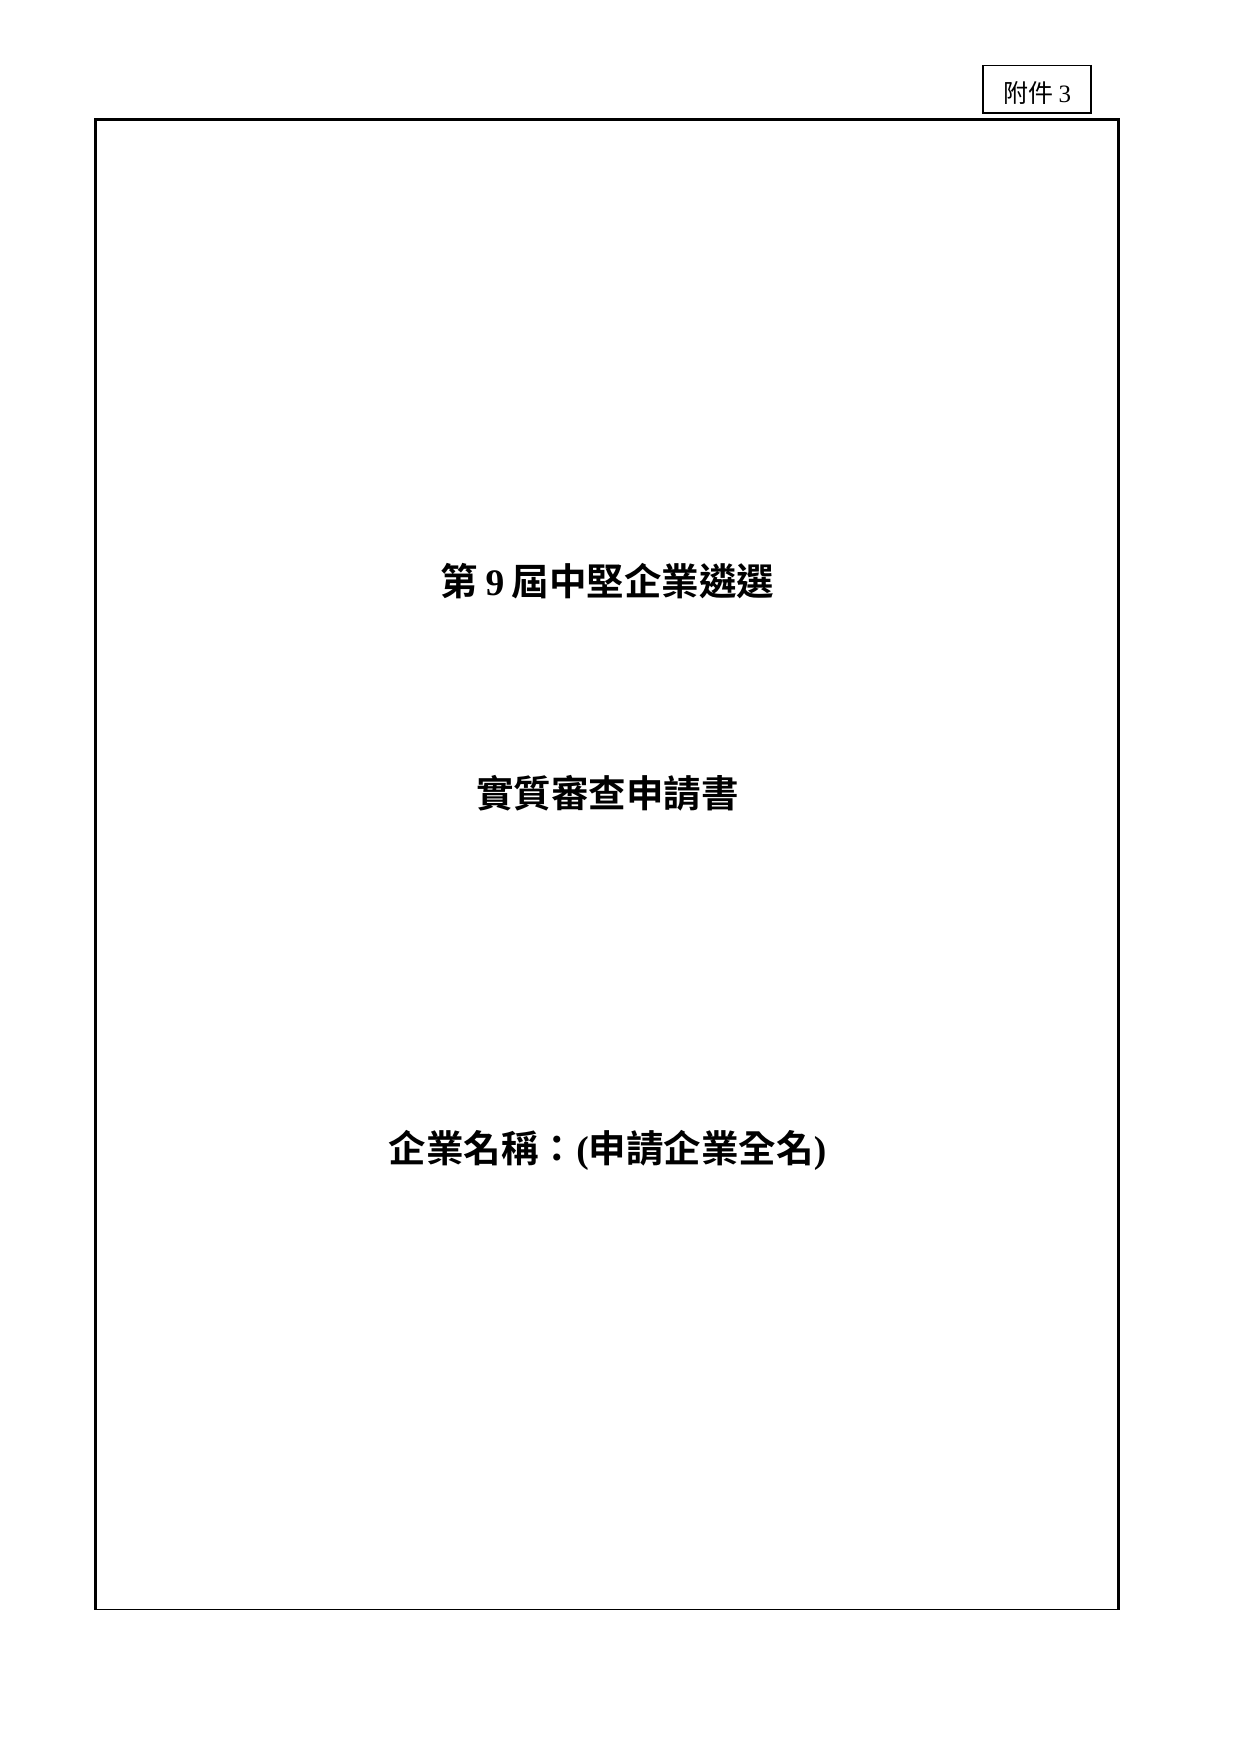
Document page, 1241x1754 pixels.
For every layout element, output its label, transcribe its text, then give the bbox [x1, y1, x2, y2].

table_header 第9屆中堅企業遴選 實質審查申請書 企業名稱：(申請企業全名) 中 華 民 國 年 月 日 [97, 121, 1117, 1609]
table_header 第9屆中堅企業遴選 實質審查申請書 企業名稱：(申請企業全名) 中 華 民 國 年 月 日 [984, 66, 1090, 112]
